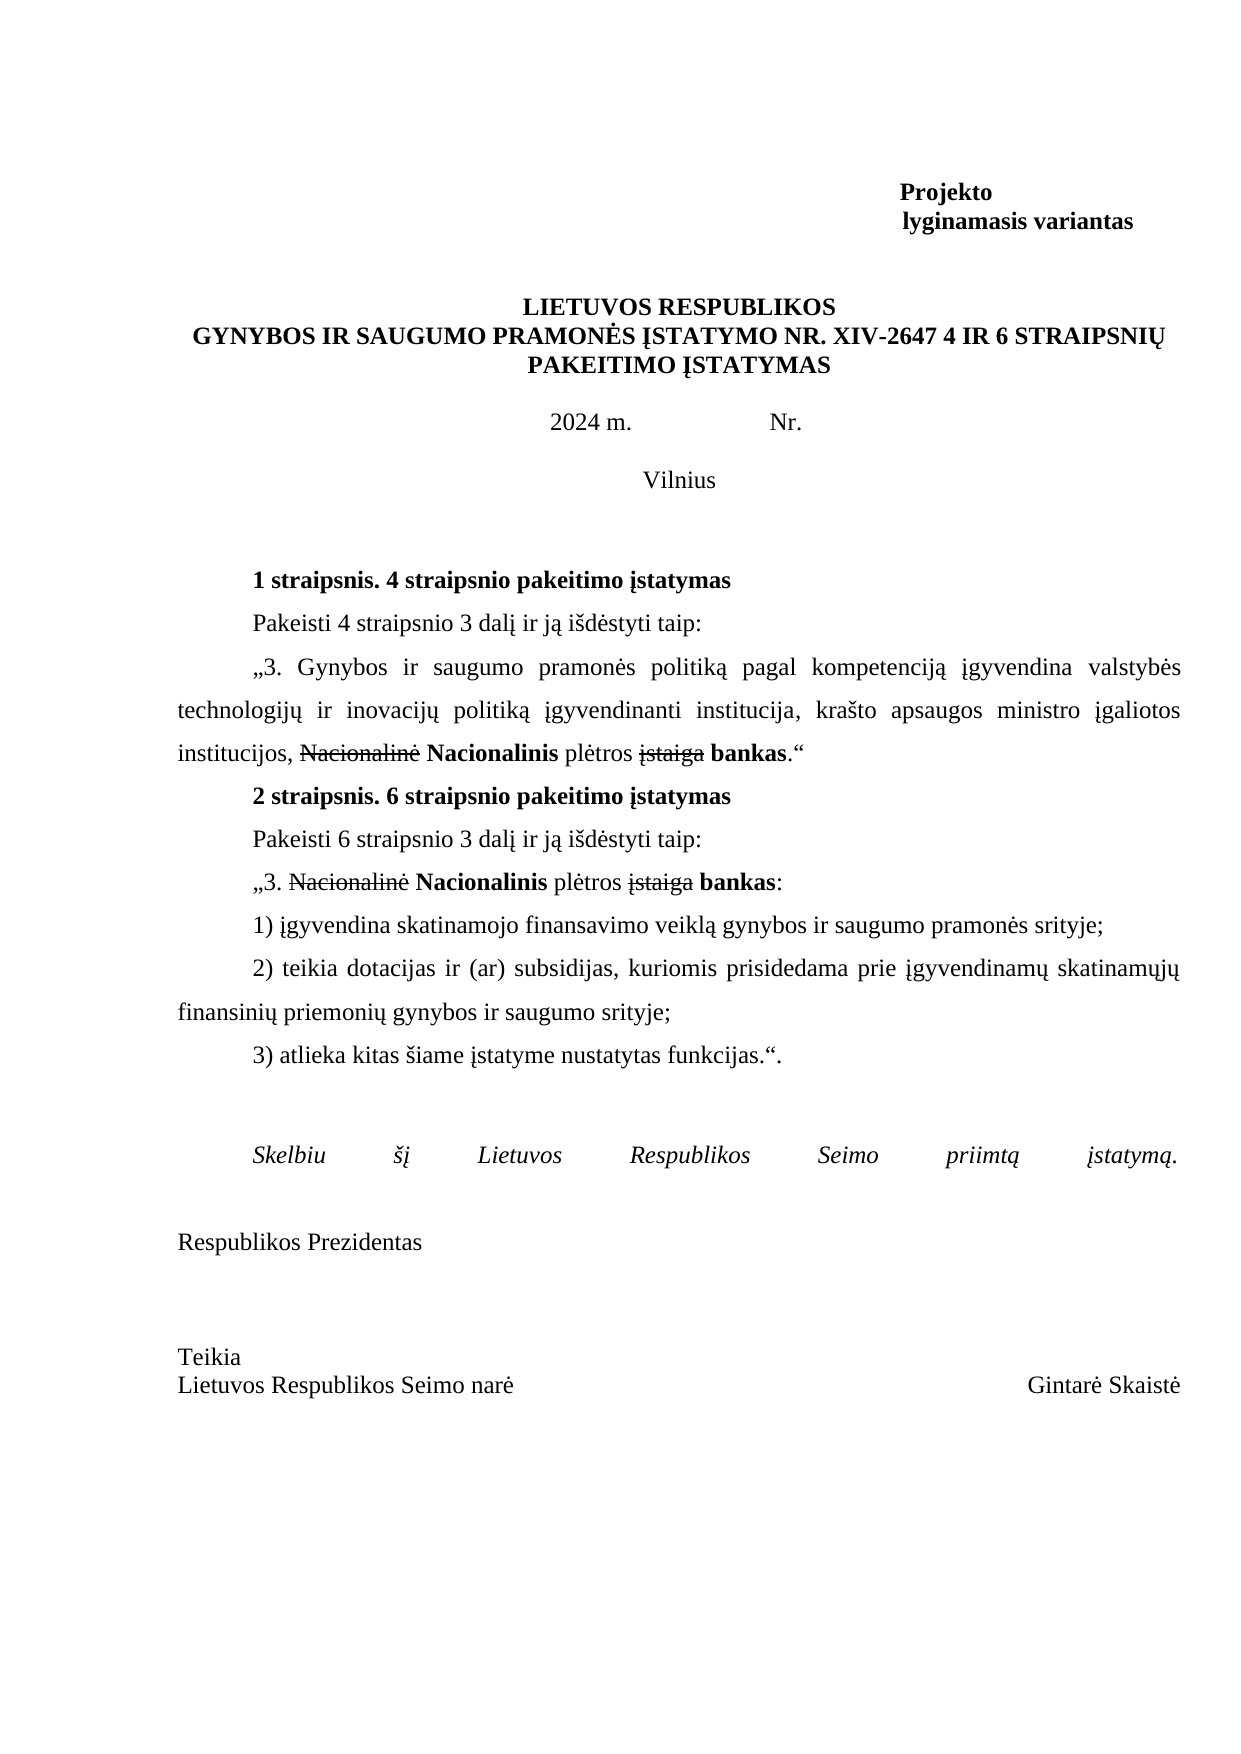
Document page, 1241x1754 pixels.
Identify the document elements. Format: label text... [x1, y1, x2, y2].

text Pakeisti 6 straipsnio 3 dalį ir ją išdėstyti taip: [177, 824, 1181, 853]
text Projekto [582, 177, 1181, 206]
text 2024 m. Nr. [177, 407, 1181, 436]
text LIETUVOS RESPUBLIKOS [177, 292, 1181, 321]
text Skelbiu šį Lietuvos Respublikos Seimo priimtą įstatymą. [177, 1140, 1181, 1227]
text 1) įgyvendina skatinamojo finansavimo veiklą gynybos ir saugumo pramonės srityje; [177, 910, 1181, 939]
text 2) teikia dotacijas ir (ar) subsidijas, kuriomis prisidedama prie įgyvendinamų skatinamųjų finansinių priemonių gynybos ir saugumo srityje; [177, 953, 1181, 1025]
text 1 straipsnis. 4 straipsnio pakeitimo įstatymas [177, 565, 1181, 594]
text „3. Nacionalinė Nacionalinis plėtros įstaiga bankas: [177, 867, 1181, 896]
text Lietuvos Respublikos Seimo narė Gintarė Skaistė [177, 1370, 1181, 1399]
text GYNYBOS IR SAUGUMO PRAMONĖS ĮSTATYMo NR. XIV-2647 4 ir 6 straipsnių pakeitimo įstatymas [177, 321, 1181, 378]
text Vilnius [177, 465, 1181, 493]
text Pakeisti 4 straipsnio 3 dalį ir ją išdėstyti taip: [177, 608, 1181, 637]
text 3) atlieka kitas šiame įstatyme nustatytas funkcijas.“. [177, 1040, 1181, 1068]
text 2 straipsnis. 6 straipsnio pakeitimo įstatymas [177, 781, 1181, 810]
text Respublikos Prezidentas [177, 1227, 1181, 1255]
text „3. Gynybos ir saugumo pramonės politiką pagal kompetenciją įgyvendina valstybės technologijų ir inovacijų politiką įgyvendinanti institucija, krašto apsaugos ministro įgaliotos institucijos, Nacionalinė Nacionalinis plėtros įstaiga bankas.“ [177, 652, 1181, 767]
text lyginamasis variantas [582, 206, 1181, 235]
text Teikia [177, 1342, 1181, 1370]
